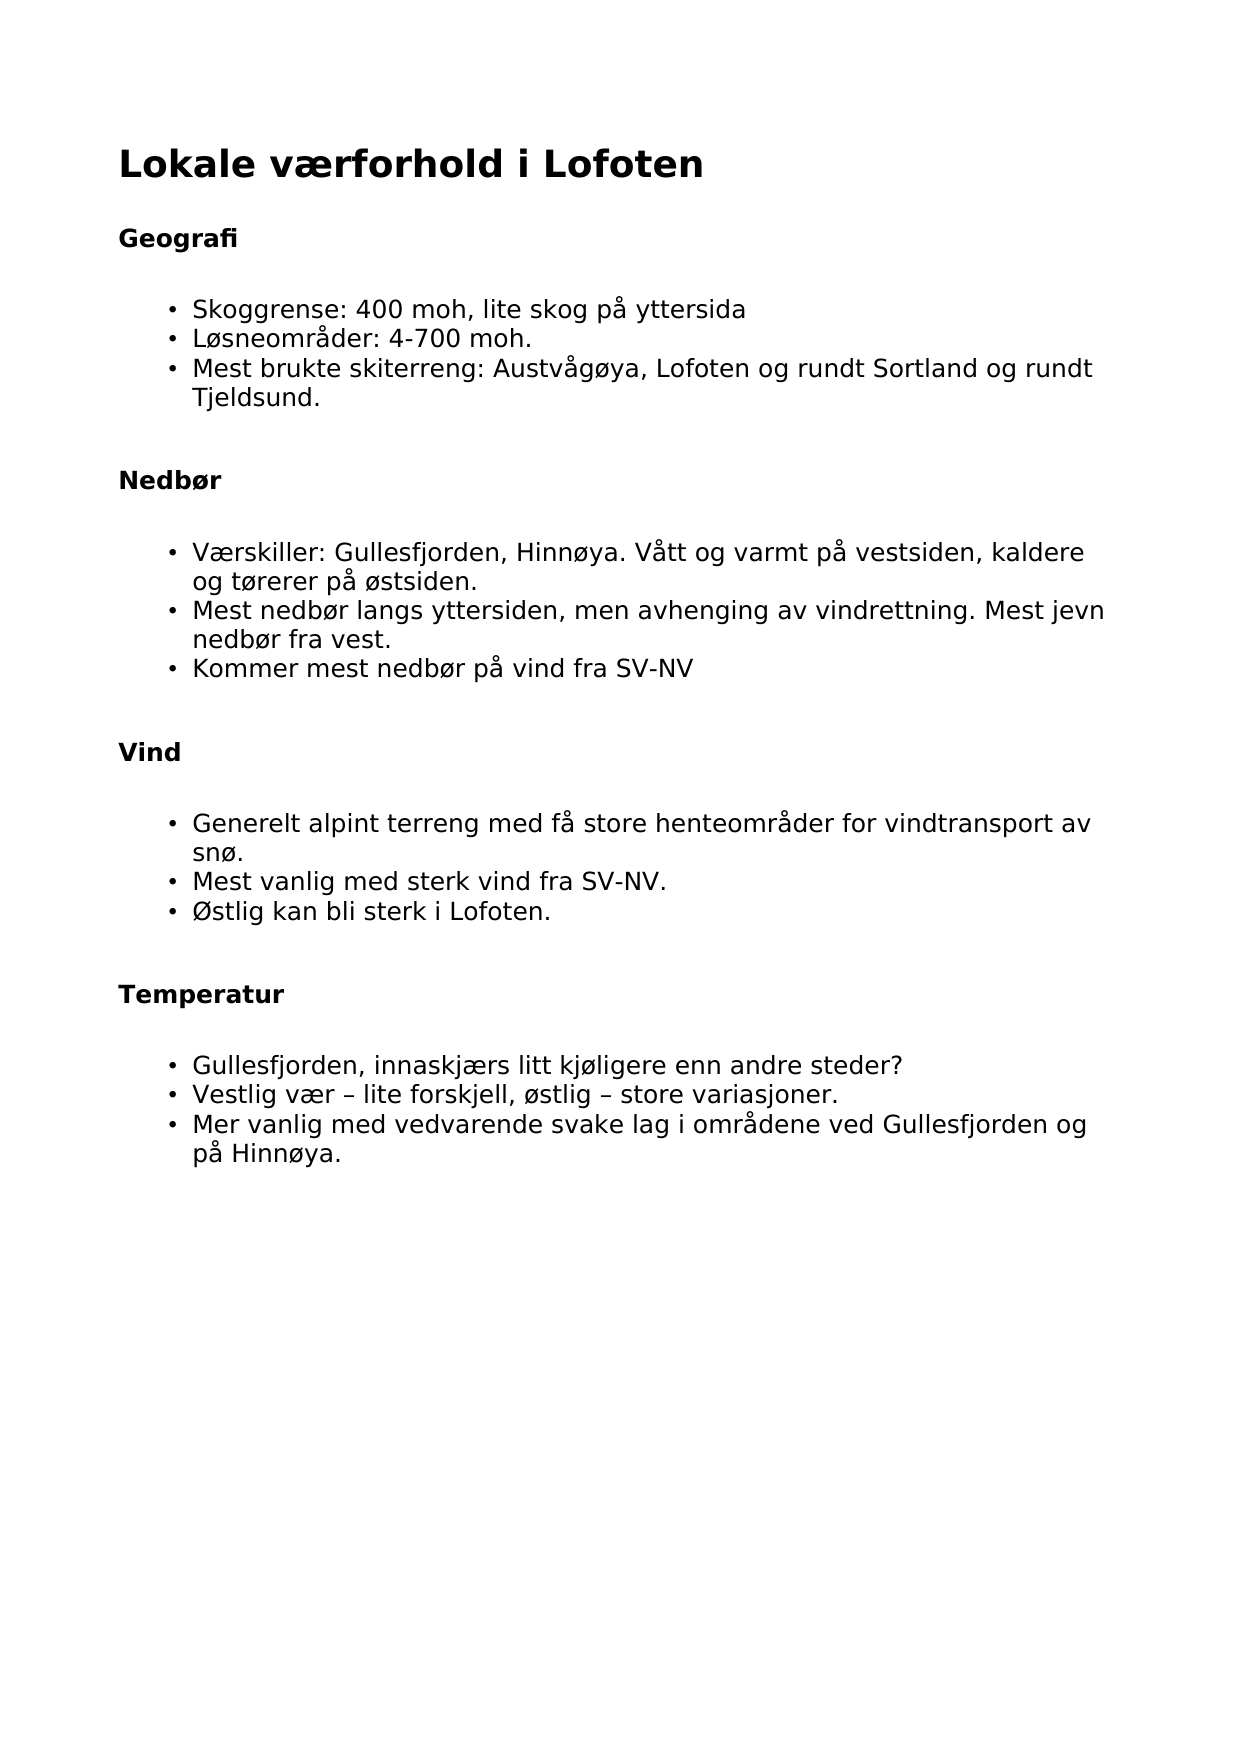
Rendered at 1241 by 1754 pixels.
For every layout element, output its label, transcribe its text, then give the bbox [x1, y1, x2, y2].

list Mer vanlig med vedvarende svake lag i områdene ved Gullesfjorden og på Hinnøya. [177, 1110, 1122, 1168]
list Løsneområder: 4-700 moh. [177, 324, 1122, 354]
subtitle Temperatur [118, 980, 1122, 1009]
list Mest brukte skiterreng: Austvågøya, Lofoten og rundt Sortland og rundt Tjeldsund. [177, 354, 1122, 412]
subtitle Nedbør [118, 467, 1122, 496]
list Kommer mest nedbør på vind fra SV-NV [177, 654, 1122, 683]
subtitle Lokale værforhold i Lofoten [118, 143, 1122, 187]
list Skoggrense: 400 moh, lite skog på yttersida [177, 295, 1122, 324]
subtitle Geografi [118, 224, 1122, 253]
subtitle Vind [118, 738, 1122, 767]
list Vestlig vær – lite forskjell, østlig – store variasjoner. [177, 1081, 1122, 1110]
list Mest vanlig med sterk vind fra SV-NV. [177, 867, 1122, 897]
list Generelt alpint terreng med få store henteområder for vindtransport av snø. [177, 809, 1122, 867]
list Mest nedbør langs yttersiden, men avhenging av vindrettning. Mest jevn nedbør fra vest. [177, 596, 1122, 654]
list Gullesfjorden, innaskjærs litt kjøligere enn andre steder? [177, 1051, 1122, 1081]
list Østlig kan bli sterk i Lofoten. [177, 897, 1122, 926]
list Værskiller: Gullesfjorden, Hinnøya. Vått og varmt på vestsiden, kaldere og tørerer på østsiden. [177, 538, 1122, 596]
